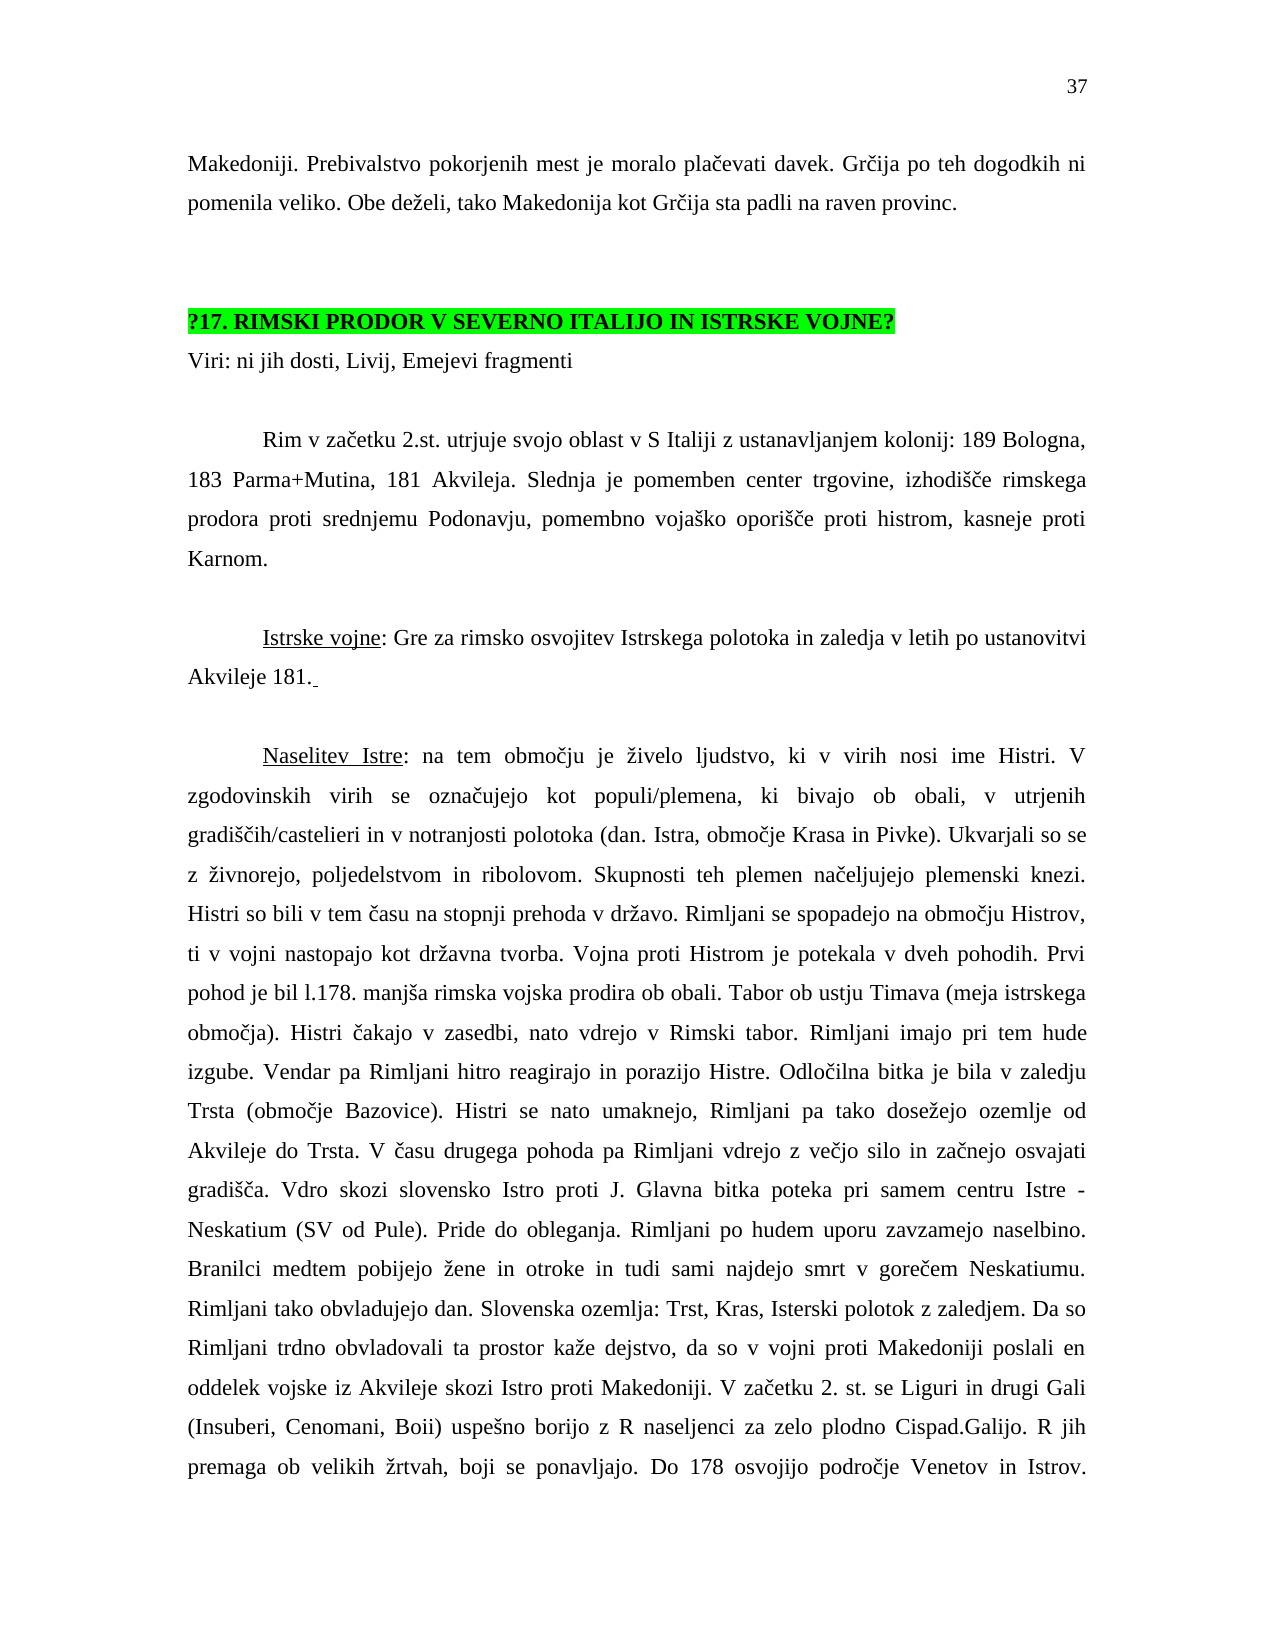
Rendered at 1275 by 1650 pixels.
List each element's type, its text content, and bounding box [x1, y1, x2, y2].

text Naselitev Istre: na tem območju je živelo ljudstvo, ki v virih nosi ime Histri. V zgodovinskih virih se označujejo kot populi/plemena, ki bivajo ob obali, v utrjenih gradiščih/castelieri in v notranjosti polotoka (dan. Istra, območje Krasa in Pivke). Ukvarjali so se z živnorejo, poljedelstvom in ribolovom. Skupnosti teh plemen načeljujejo plemenski knezi. Histri so bili v tem času na stopnji prehoda v državo. Rimljani se spopadejo na območju Histrov, ti v vojni nastopajo kot državna tvorba. Vojna proti Histrom je potekala v dveh pohodih. Prvi pohod je bil l.178. manjša rimska vojska prodira ob obali. Tabor ob ustju Timava (meja istrskega območja). Histri čakajo v zasedbi, nato vdrejo v Rimski tabor. Rimljani imajo pri tem hude izgube. Vendar pa Rimljani hitro reagirajo in porazijo Histre. Odločilna bitka je bila v zaledju Trsta (območje Bazovice). Histri se nato umaknejo, Rimljani pa tako dosežejo ozemlje od Akvileje do Trsta. V času drugega pohoda pa Rimljani vdrejo z večjo silo in začnejo osvajati gradišča. Vdro skozi slovensko Istro proti J. Glavna bitka poteka pri samem centru Istre - Neskatium (SV od Pule). Pride do obleganja. Rimljani po hudem uporu zavzamejo naselbino. Branilci medtem pobijejo žene in otroke in tudi sami najdejo smrt v gorečem Neskatiumu. Rimljani tako obvladujejo dan. Slovenska ozemlja: Trst, Kras, Isterski polotok z zaledjem. Da so Rimljani trdno obvladovali ta prostor kaže dejstvo, da so v vojni proti Makedoniji poslali en oddelek vojske iz Akvileje skozi Istro proti Makedoniji. V začetku 2. st. se Liguri in drugi Gali (Insuberi, Cenomani, Boii) uspešno borijo z R naseljenci za zelo plodno Cispad.Galijo. R jih premaga ob velikih žrtvah, boji se ponavljajo. Do 178 osvojijo področje Venetov in Istrov. [187, 742, 1087, 1479]
text Rim v začetku 2.st. utrjuje svojo oblast v S Italiji z ustanavljanjem kolonij: 189 Bologna, 183 Parma+Mutina, 181 Akvileja. Slednja je pomemben center trgovine, izhodišče rimskega prodora proti srednjemu Podonavju, pomembno vojaško oporišče proti histrom, kasneje proti Karnom. [187, 426, 1087, 571]
text ?17. RIMSKI PRODOR V SEVERNO ITALIJO IN ISTRSKE VOJNE? [187, 308, 1087, 334]
text Viri: ni jih dosti, Livij, Emejevi fragmenti [187, 347, 1087, 374]
text Istrske vojne: Gre za rimsko osvojitev Istrskega polotoka in zaledja v letih po ustanovitvi Akvileje 181. [187, 624, 1087, 689]
text Makedoniji. Prebivalstvo pokorjenih mest je moralo plačevati davek. Grčija po teh dogodkih ni pomenila veliko. Obe deželi, tako Makedonija kot Grčija sta padli na raven provinc. [187, 150, 1087, 216]
